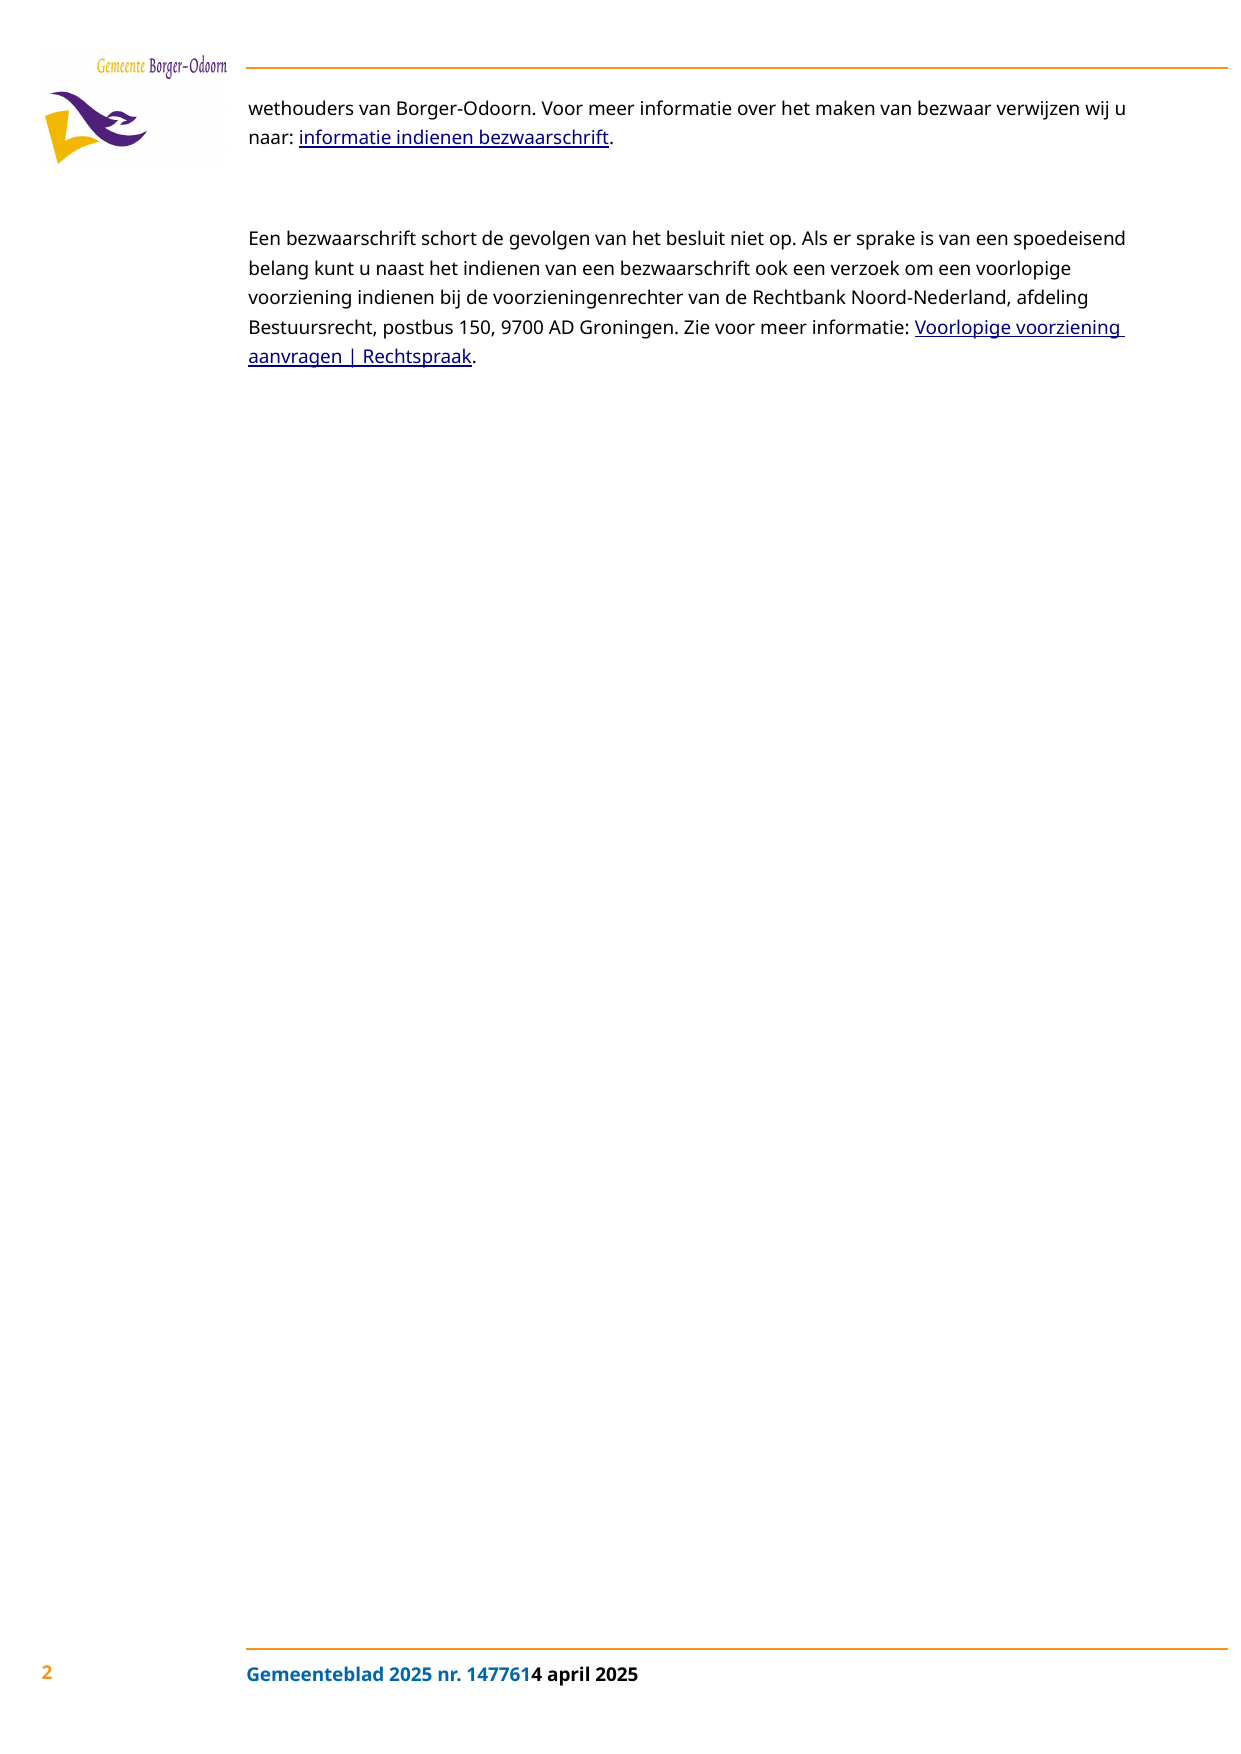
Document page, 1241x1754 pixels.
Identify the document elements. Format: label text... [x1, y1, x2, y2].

text wethouders van Borger-Odoorn. Voor meer informatie over het maken van bezwaar verwijzen wij u naar: informatie indienen bezwaarschrift. [248, 95, 1152, 150]
text Een bezwaarschrift schort de gevolgen van het besluit niet op. Als er sprake is van een spoedeisend belang kunt u naast het indienen van een bezwaarschrift ook een verzoek om een voorlopige voorziening indienen bij de voorzieningenrechter van de Rechtbank Noord-Nederland, afdeling Bestuursrecht, postbus 150, 9700 AD Groningen. Zie voor meer informatie: Voorlopige voorziening aanvragen | Rechtspraak. [248, 225, 1152, 369]
picture [41, 47, 231, 172]
